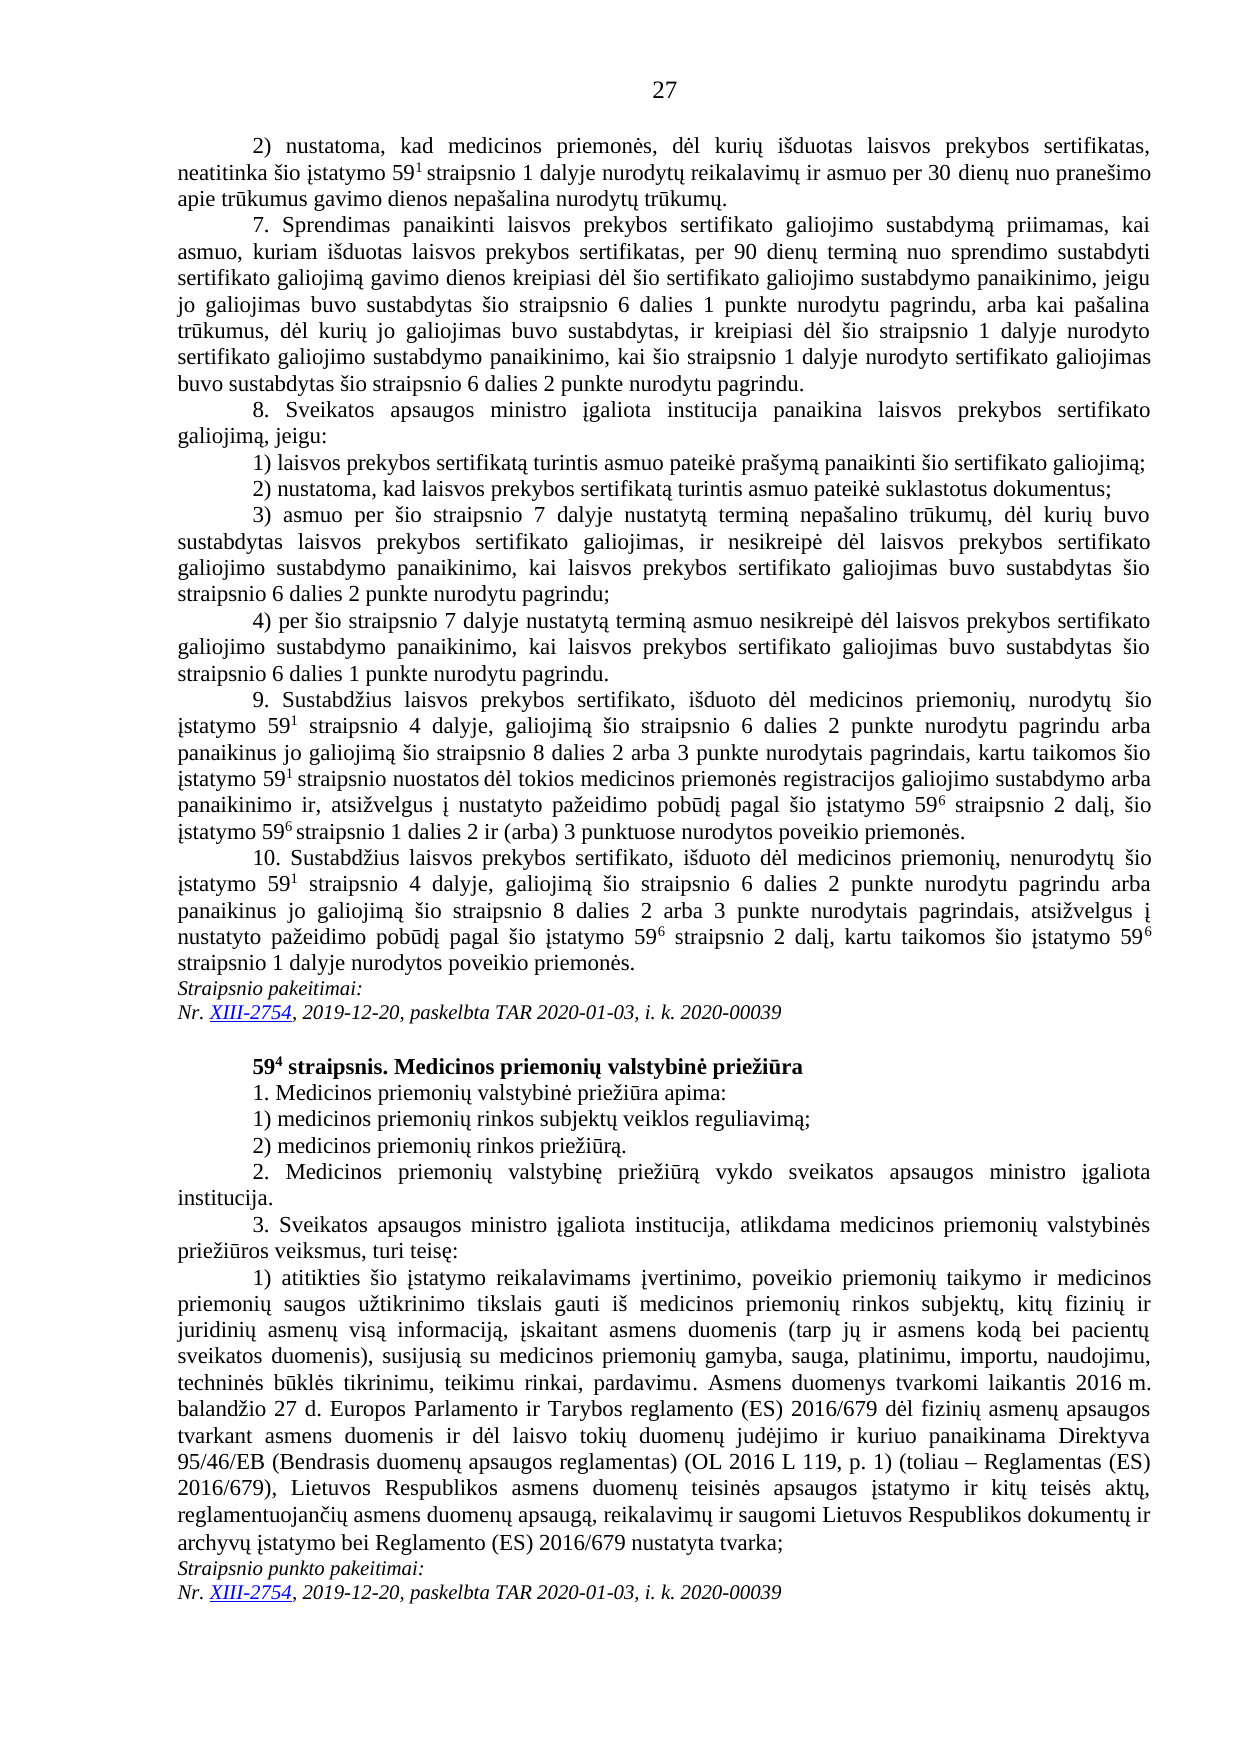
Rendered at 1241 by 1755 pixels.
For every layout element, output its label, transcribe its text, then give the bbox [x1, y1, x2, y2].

text 1) atitikties šio įstatymo reikalavimams įvertinimo, poveikio priemonių taikymo ir medicinos priemonių saugos užtikrinimo tikslais gauti iš medicinos priemonių rinkos subjektų, kitų fizinių ir juridinių asmenų visą informaciją, įskaitant asmens duomenis (tarp jų ir asmens kodą bei pacientų sveikatos duomenis), susijusią su medicinos priemonių gamyba, sauga, platinimu, importu, naudojimu, techninės būklės tikrinimu, teikimu rinkai, pardavimu. Asmens duomenys tvarkomi laikantis 2016 m. balandžio 27 d. Europos Parlamento ir Tarybos reglamento (ES) 2016/679 dėl fizinių asmenų apsaugos tvarkant asmens duomenis ir dėl laisvo tokių duomenų judėjimo ir kuriuo panaikinama Direktyva 95/46/EB (Bendrasis duomenų apsaugos reglamentas) (OL 2016 L 119, p. 1) (toliau – Reglamentas (ES) 2016/679), Lietuvos Respublikos asmens duomenų teisinės apsaugos įstatymo ir kitų teisės aktų, reglamentuojančių asmens duomenų apsaugą, reikalavimų ir saugomi Lietuvos Respublikos dokumentų ir archyvų įstatymo bei Reglamento (ES) 2016/679 nustatyta tvarka; [177, 1263, 1152, 1556]
text 594 straipsnis. Medicinos priemonių valstybinė priežiūra [177, 1053, 1152, 1079]
text 10. Sustabdžius laisvos prekybos sertifikato, išduoto dėl medicinos priemonių, nenurodytų šio įstatymo 591 straipsnio 4 dalyje, galiojimą šio straipsnio 6 dalies 2 punkte nurodytu pagrindu arba panaikinus jo galiojimą šio straipsnio 8 dalies 2 arba 3 punkte nurodytais pagrindais, atsižvelgus į nustatyto pažeidimo pobūdį pagal šio įstatymo 596 straipsnio 2 dalį, kartu taikomos šio įstatymo 596 straipsnio 1 dalyje nurodytos poveikio priemonės. [177, 844, 1152, 976]
text 7. Sprendimas panaikinti laisvos prekybos sertifikato galiojimo sustabdymą priimamas, kai asmuo, kuriam išduotas laisvos prekybos sertifikatas, per 90 dienų terminą nuo sprendimo sustabdyti sertifikato galiojimą gavimo dienos kreipiasi dėl šio sertifikato galiojimo sustabdymo panaikinimo, jeigu jo galiojimas buvo sustabdytas šio straipsnio 6 dalies 1 punkte nurodytu pagrindu, arba kai pašalina trūkumus, dėl kurių jo galiojimas buvo sustabdytas, ir kreipiasi dėl šio straipsnio 1 dalyje nurodyto sertifikato galiojimo sustabdymo panaikinimo, kai šio straipsnio 1 dalyje nurodyto sertifikato galiojimas buvo sustabdytas šio straipsnio 6 dalies 2 punkte nurodytu pagrindu. [177, 212, 1152, 396]
text 1) laisvos prekybos sertifikatą turintis asmuo pateikė prašymą panaikinti šio sertifikato galiojimą; [177, 449, 1152, 475]
text 3. Sveikatos apsaugos ministro įgaliota institucija, atlikdama medicinos priemonių valstybinės priežiūros veiksmus, turi teisę: [177, 1211, 1152, 1263]
text 1) medicinos priemonių rinkos subjektų veiklos reguliavimą; [177, 1105, 1152, 1132]
text Straipsnio pakeitimai: [177, 976, 1152, 1000]
text 3) asmuo per šio straipsnio 7 dalyje nustatytą terminą nepašalino trūkumų, dėl kurių buvo sustabdytas laisvos prekybos sertifikato galiojimas, ir nesikreipė dėl laisvos prekybos sertifikato galiojimo sustabdymo panaikinimo, kai laisvos prekybos sertifikato galiojimas buvo sustabdytas šio straipsnio 6 dalies 2 punkte nurodytu pagrindu; [177, 501, 1152, 607]
text 2) nustatoma, kad medicinos priemonės, dėl kurių išduotas laisvos prekybos sertifikatas, neatitinka šio įstatymo 591 straipsnio 1 dalyje nurodytų reikalavimų ir asmuo per 30 dienų nuo pranešimo apie trūkumus gavimo dienos nepašalina nurodytų trūkumų. [177, 132, 1152, 212]
text Straipsnio punkto pakeitimai: [177, 1556, 1152, 1580]
text 2) medicinos priemonių rinkos priežiūrą. [177, 1132, 1152, 1158]
text 8. Sveikatos apsaugos ministro įgaliota institucija panaikina laisvos prekybos sertifikato galiojimą, jeigu: [177, 396, 1152, 449]
text 1. Medicinos priemonių valstybinė priežiūra apima: [177, 1079, 1152, 1105]
text Nr. XIII-2754, 2019-12-20, paskelbta TAR 2020-01-03, i. k. 2020-00039 [177, 1580, 1152, 1604]
text 4) per šio straipsnio 7 dalyje nustatytą terminą asmuo nesikreipė dėl laisvos prekybos sertifikato galiojimo sustabdymo panaikinimo, kai laisvos prekybos sertifikato galiojimas buvo sustabdytas šio straipsnio 6 dalies 1 punkte nurodytu pagrindu. [177, 607, 1152, 686]
text 2) nustatoma, kad laisvos prekybos sertifikatą turintis asmuo pateikė suklastotus dokumentus; [177, 475, 1152, 501]
text Nr. XIII-2754, 2019-12-20, paskelbta TAR 2020-01-03, i. k. 2020-00039 [177, 1000, 1152, 1024]
text 2. Medicinos priemonių valstybinę priežiūrą vykdo sveikatos apsaugos ministro įgaliota institucija. [177, 1158, 1152, 1211]
text 9. Sustabdžius laisvos prekybos sertifikato, išduoto dėl medicinos priemonių, nurodytų šio įstatymo 591 straipsnio 4 dalyje, galiojimą šio straipsnio 6 dalies 2 punkte nurodytu pagrindu arba panaikinus jo galiojimą šio straipsnio 8 dalies 2 arba 3 punkte nurodytais pagrindais, kartu taikomos šio įstatymo 591 straipsnio nuostatos dėl tokios medicinos priemonės registracijos galiojimo sustabdymo arba panaikinimo ir, atsižvelgus į nustatyto pažeidimo pobūdį pagal šio įstatymo 596 straipsnio 2 dalį, šio įstatymo 596 straipsnio 1 dalies 2 ir (arba) 3 punktuose nurodytos poveikio priemonės. [177, 686, 1152, 844]
